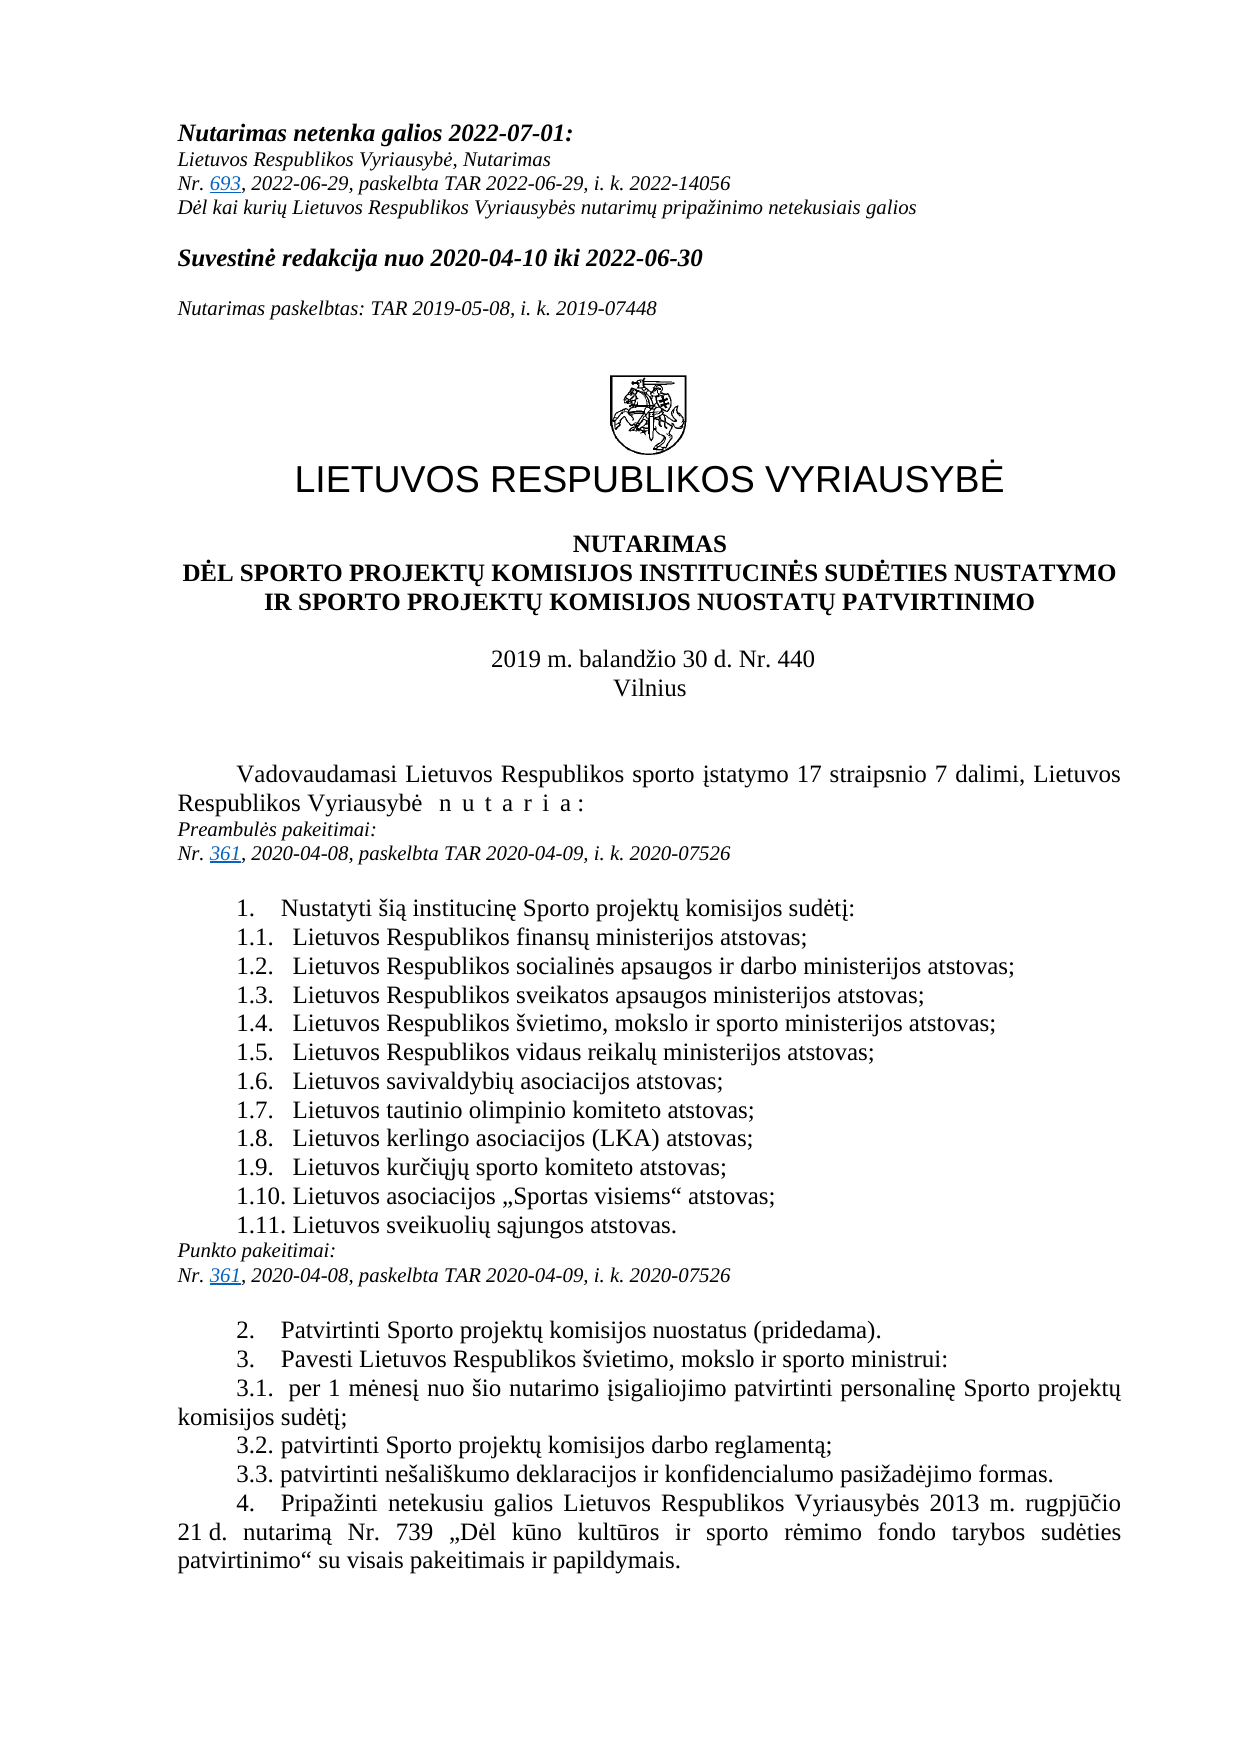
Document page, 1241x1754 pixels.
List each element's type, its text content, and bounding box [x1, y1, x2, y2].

text Nr. 693, 2022-06-29, paskelbta TAR 2022-06-29, i. k. 2022-14056 [177, 171, 1122, 195]
text Lietuvos Respublikos Vyriausybė [177, 457, 1122, 500]
text 2019 m. balandžio 30 d. Nr. 440 [177, 644, 1122, 673]
text 1.6. Lietuvos savivaldybių asociacijos atstovas; [177, 1066, 1122, 1095]
text 3.1. per 1 mėnesį nuo šio nutarimo įsigaliojimo patvirtinti personalinę Sporto projektų komisijos sudėtį; [177, 1373, 1122, 1430]
text nutarimas [177, 529, 1122, 558]
text DĖL SPORTO PROJEKTŲ KOMISIJOS INSTITUCINĖS SUDĖTIES NUSTATYMO IR SPORTO PROJEKTŲ KOMISIJOS NUOSTATŲ PATVIRTINIMO [177, 558, 1122, 615]
text 3.2. patvirtinti Sporto projektų komisijos darbo reglamentą; [177, 1430, 1122, 1459]
text Nutarimas paskelbtas: TAR 2019-05-08, i. k. 2019-07448 [177, 296, 1122, 320]
text 1. Nustatyti šią institucinę Sporto projektų komisijos sudėtį: [177, 893, 1122, 922]
text 1.5. Lietuvos Respublikos vidaus reikalų ministerijos atstovas; [177, 1037, 1122, 1066]
text Nr. 361, 2020-04-08, paskelbta TAR 2020-04-09, i. k. 2020-07526 [177, 841, 1122, 865]
text 1.8. Lietuvos kerlingo asociacijos (LKA) atstovas; [177, 1123, 1122, 1152]
text Nutarimas netenka galios 2022-07-01: [177, 118, 1122, 147]
text Suvestinė redakcija nuo 2020-04-10 iki 2022-06-30 [177, 243, 1122, 272]
text Preambulės pakeitimai: [177, 817, 1122, 841]
text Nr. 361, 2020-04-08, paskelbta TAR 2020-04-09, i. k. 2020-07526 [177, 1262, 1122, 1287]
text 3.3. patvirtinti nešališkumo deklaracijos ir konfidencialumo pasižadėjimo formas. [177, 1459, 1122, 1488]
text Dėl kai kurių Lietuvos Respublikos Vyriausybės nutarimų pripažinimo netekusiais galios [177, 195, 1122, 219]
text Vilnius [177, 673, 1122, 702]
text 3. Pavesti Lietuvos Respublikos švietimo, mokslo ir sporto ministrui: [177, 1344, 1122, 1373]
text 1.11. Lietuvos sveikuolių sąjungos atstovas. [177, 1210, 1122, 1238]
text Punkto pakeitimai: [177, 1238, 1122, 1262]
text 1.4. Lietuvos Respublikos švietimo, mokslo ir sporto ministerijos atstovas; [177, 1008, 1122, 1037]
text 1.3. Lietuvos Respublikos sveikatos apsaugos ministerijos atstovas; [177, 980, 1122, 1008]
text 1.7. Lietuvos tautinio olimpinio komiteto atstovas; [177, 1095, 1122, 1123]
text 2. Patvirtinti Sporto projektų komisijos nuostatus (pridedama). [177, 1315, 1122, 1344]
text Vadovaudamasi Lietuvos Respublikos sporto įstatymo 17 straipsnio 7 dalimi, Lietuvos Respublikos Vyriausybė nutaria : [177, 759, 1122, 817]
text 1.1. Lietuvos Respublikos finansų ministerijos atstovas; [177, 922, 1122, 951]
text 1.10. Lietuvos asociacijos „Sportas visiems“ atstovas; [177, 1181, 1122, 1210]
text 4. Pripažinti netekusiu galios Lietuvos Respublikos Vyriausybės 2013 m. rugpjūčio 21 d. nutarimą Nr. 739 „Dėl kūno kultūros ir sporto rėmimo fondo tarybos sudėties patvirtinimo“ su visais pakeitimais ir papildymais. [177, 1488, 1122, 1574]
text Lietuvos Respublikos Vyriausybė, Nutarimas [177, 147, 1122, 171]
text 1.9. Lietuvos kurčiųjų sporto komiteto atstovas; [177, 1152, 1122, 1181]
text 1.2. Lietuvos Respublikos socialinės apsaugos ir darbo ministerijos atstovas; [177, 951, 1122, 980]
